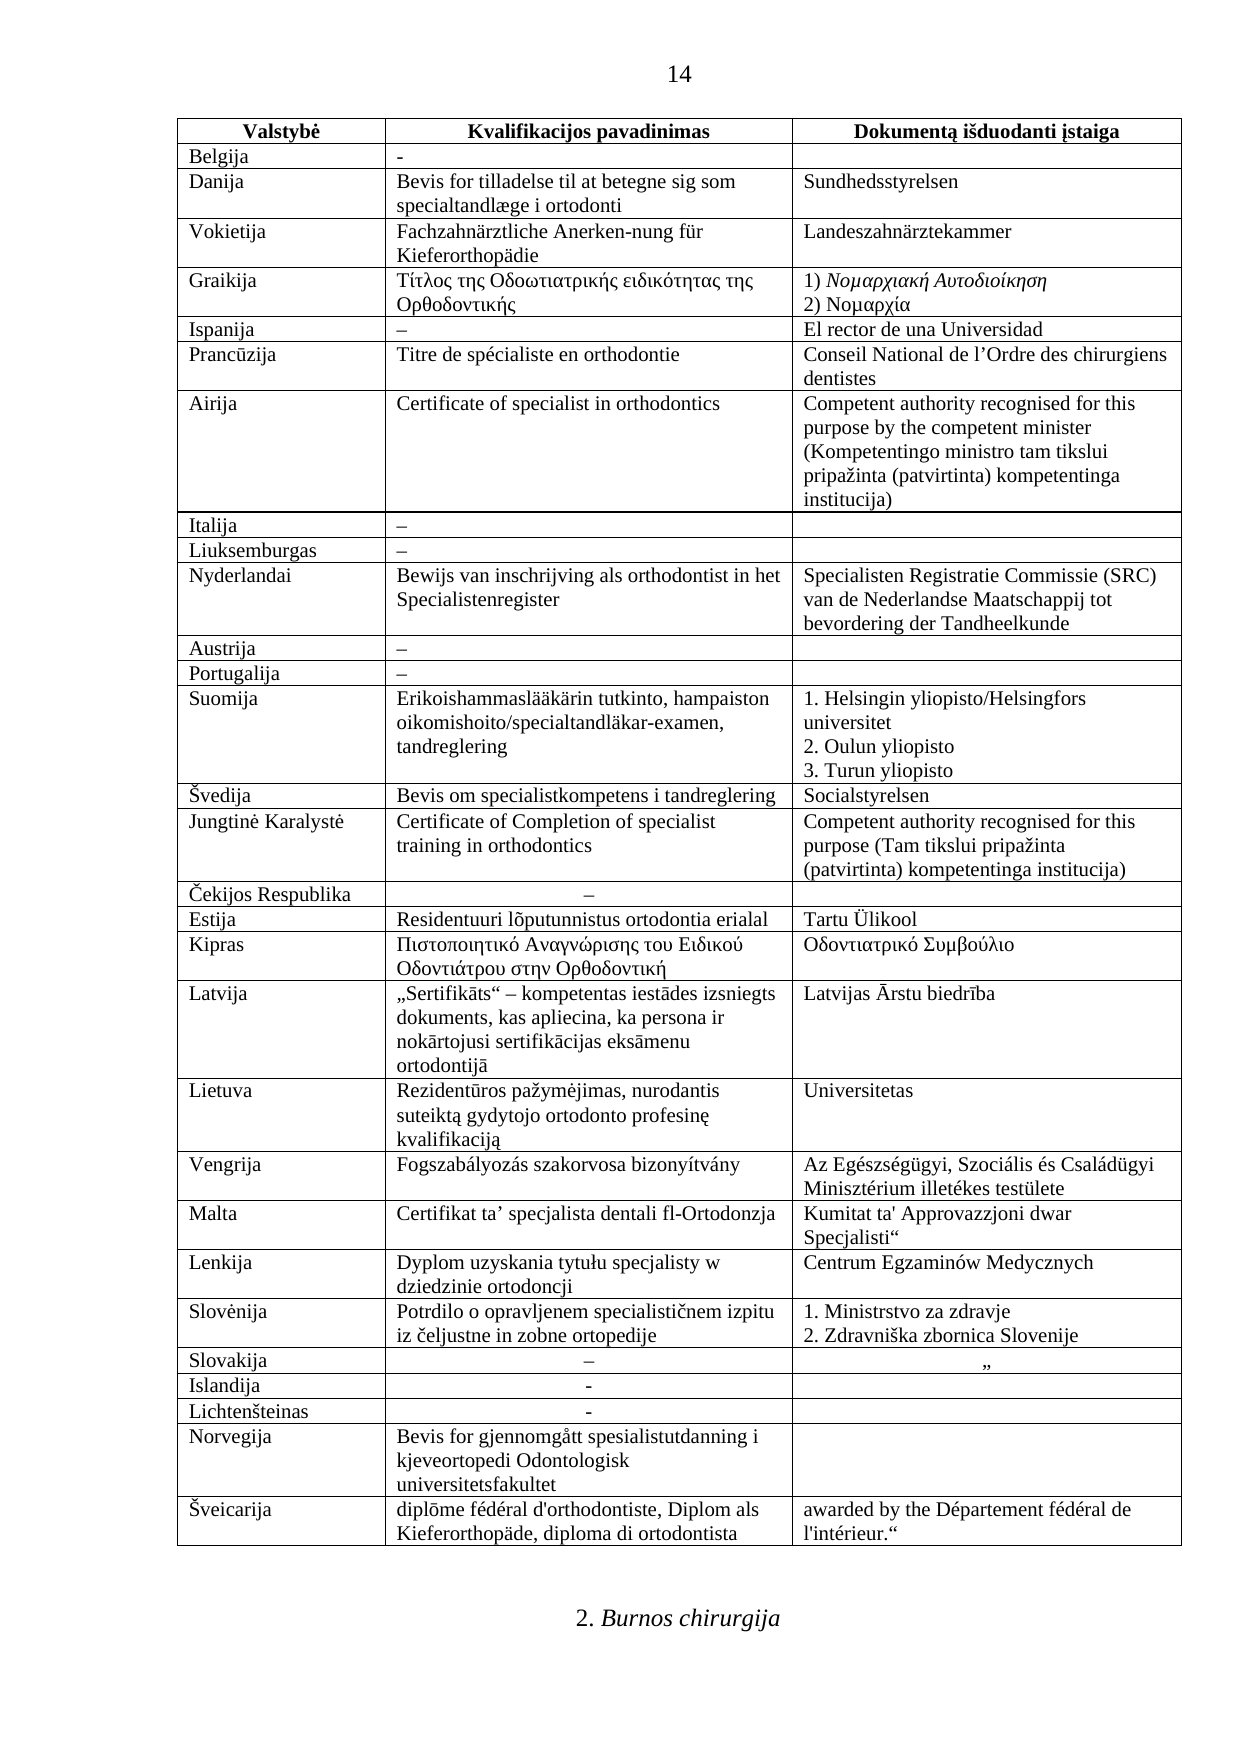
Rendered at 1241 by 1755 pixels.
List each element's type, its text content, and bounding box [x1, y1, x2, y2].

table_cell – [386, 513, 792, 537]
table_cell Sundhedsstyrelsen [793, 169, 1181, 217]
table_cell Tartu Ülikool [793, 907, 1181, 931]
table_cell [793, 1399, 1181, 1423]
table_cell El rector de una Universidad [793, 317, 1181, 341]
table_cell – [386, 317, 792, 341]
table_cell 1. Ministrstvo za zdravje 2. Zdravniška zbornica Slovenije [793, 1299, 1181, 1347]
table_cell Dyplom uzyskania tytułu specjalisty w dziedzinie ortodoncji [386, 1250, 792, 1298]
table_cell Danija [178, 169, 385, 217]
table_cell Airija [178, 391, 385, 511]
table_cell Jungtinė Karalystė [178, 809, 385, 881]
table_cell Liuksemburgas [178, 538, 385, 562]
table_cell Lenkija [178, 1250, 385, 1298]
text 2. Burnos chirurgija [177, 1603, 1181, 1632]
table_cell - [386, 1399, 792, 1423]
table_cell Fachzahnärztliche Anerken-nung für Kieferorthopädie [386, 219, 792, 267]
table_cell – [386, 636, 792, 660]
table_cell „Sertifikāts“ – kompetentas iestādes izsniegts dokuments, kas apliecina, ka persona ir nokārtojusi sertifikācijas eksāmenu ortodontijā [386, 981, 792, 1077]
table_cell Τίτλος της Οδοωτιατρικής ειδικότητας της Ορθοδοντικής [386, 268, 792, 316]
table_cell – [386, 661, 792, 685]
table_cell Italija [178, 513, 385, 537]
table_cell Landeszahnärztekammer [793, 219, 1181, 267]
table_cell Az Egészségügyi, Szociális és Családügyi Minisztérium illetékes testülete [793, 1152, 1181, 1200]
table_cell Slovėnija [178, 1299, 385, 1347]
table_cell Kipras [178, 932, 385, 980]
table_cell Bevis for tilladelse til at betegne sig som specialtandlæge i ortodonti [386, 169, 792, 217]
table_cell Bevis om specialistkompetens i tandreglering [386, 784, 792, 807]
table_cell Competent authority recognised for this purpose by the competent minister (Kompetentingo ministro tam tikslui pripažinta (patvirtinta) kompetentinga institucija) [793, 391, 1181, 511]
table_cell Residentuuri lõputunnistus ortodontia erialal [386, 907, 792, 931]
table_cell Suomija [178, 686, 385, 782]
table_cell Ispanija [178, 317, 385, 341]
table_cell - [386, 144, 792, 168]
table_cell Austrija [178, 636, 385, 660]
table_cell Vokietija [178, 219, 385, 267]
table_cell – [386, 882, 792, 906]
table_cell Vengrija [178, 1152, 385, 1200]
table_cell Bewijs van inschrijving als orthodontist in het Specialistenregister [386, 563, 792, 635]
table_cell [793, 636, 1181, 660]
table_cell Conseil National de l’Ordre des chirurgiens dentistes [793, 342, 1181, 390]
table_cell Šveicarija [178, 1497, 385, 1545]
table_cell Čekijos Respublika [178, 882, 385, 906]
table_cell Titre de spécialiste en orthodontie [386, 342, 792, 390]
table_cell Estija [178, 907, 385, 931]
table_cell Erikoishammaslääkärin tutkinto, hampaiston oikomishoito/specialtandläkar-examen, tandreglering [386, 686, 792, 782]
table_cell Certificate of Completion of specialist training in orthodontics [386, 809, 792, 881]
table_cell Malta [178, 1201, 385, 1249]
table_cell [793, 513, 1181, 537]
table_cell Socialstyrelsen [793, 784, 1181, 807]
table_cell Πιστοποιητικό Αναγνώρισης του Ειδικού Οδοντιάτρου στην Ορθοδοντική [386, 932, 792, 980]
table_cell [793, 538, 1181, 562]
table_cell [793, 661, 1181, 685]
table_cell [793, 882, 1181, 906]
table_cell Kumitat ta' Approvazzjoni dwar Specjalisti“ [793, 1201, 1181, 1249]
table_cell Latvija [178, 981, 385, 1077]
table_cell Certifikat ta’ specjalista dentali fl-Ortodonzja [386, 1201, 792, 1249]
table_cell Competent authority recognised for this purpose (Tam tikslui pripažinta (patvirtinta) kompetentinga institucija) [793, 809, 1181, 881]
table_cell Οδοντιατρικό Συμβούλιο [793, 932, 1181, 980]
table_cell Lietuva [178, 1079, 385, 1151]
table_cell Lichtenšteinas [178, 1399, 385, 1423]
table_cell – [386, 538, 792, 562]
table_cell Prancūzija [178, 342, 385, 390]
table_header Kvalifikacijos pavadinimas [386, 119, 792, 143]
table_header Valstybė [178, 119, 385, 143]
table_cell Universitetas [793, 1079, 1181, 1151]
table_cell „ [793, 1348, 1181, 1372]
table_cell Belgija [178, 144, 385, 168]
table_cell [793, 144, 1181, 168]
table_cell Slovakija [178, 1348, 385, 1372]
table_cell - [386, 1374, 792, 1397]
table_cell awarded by the Département fédéral de l'intérieur.“ [793, 1497, 1181, 1545]
table_cell Švedija [178, 784, 385, 807]
table_cell Centrum Egzaminów Medycznych [793, 1250, 1181, 1298]
table_cell Rezidentūros pažymėjimas, nurodantis suteiktą gydytojo ortodonto profesinę kvalifikaciją [386, 1079, 792, 1151]
table_cell Certificate of specialist in orthodontics [386, 391, 792, 511]
table_cell Islandija [178, 1374, 385, 1397]
table_header Dokumentą išduodanti įstaiga [793, 119, 1181, 143]
table_cell Nyderlandai [178, 563, 385, 635]
table_cell 1. Helsingin yliopisto/Helsingfors universitet 2. Oulun yliopisto 3. Turun yliopisto [793, 686, 1181, 782]
table_cell diplōme fédéral d'orthodontiste, Diplom als Kieferorthopäde, diploma di ortodontista [386, 1497, 792, 1545]
table_cell Specialisten Registratie Commissie (SRC) van de Nederlandse Maatschappij tot bevordering der Tandheelkunde [793, 563, 1181, 635]
table_cell Graikija [178, 268, 385, 316]
table_cell [793, 1374, 1181, 1397]
table_cell Portugalija [178, 661, 385, 685]
table_cell – [386, 1348, 792, 1372]
table_cell Norvegija [178, 1424, 385, 1496]
table_cell Bevis for gjennomgått spesialistutdanning i kjeveortopedi Odontologisk universitetsfakultet [386, 1424, 792, 1496]
table_cell Latvijas Ārstu biedrība [793, 981, 1181, 1077]
table_cell [793, 1424, 1181, 1496]
table_cell 1) Νοµαρχιακή Αυτοδιοίκηση 2) Νοµαρχία [793, 268, 1181, 316]
table_cell Potrdilo o opravljenem specialističnem izpitu iz čeljustne in zobne ortopedije [386, 1299, 792, 1347]
table_cell Fogszabályozás szakorvosa bizonyítvány [386, 1152, 792, 1200]
